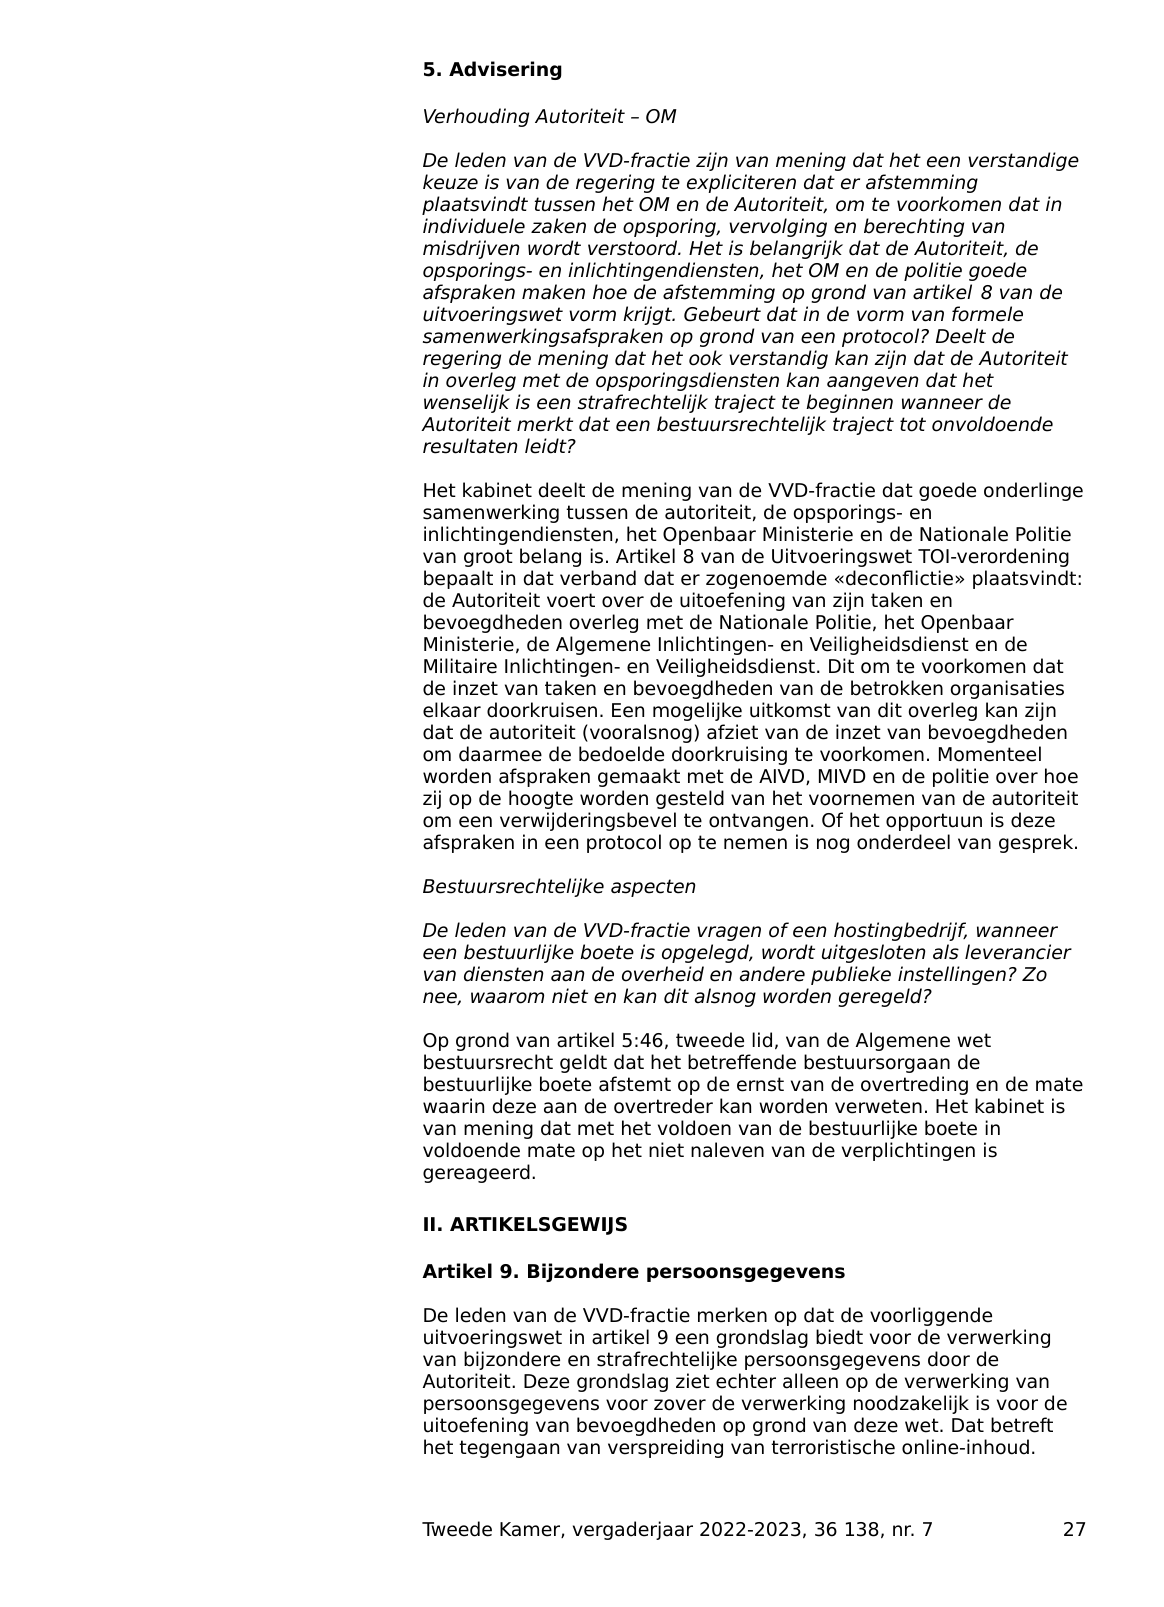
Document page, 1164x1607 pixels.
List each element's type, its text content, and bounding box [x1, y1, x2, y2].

text De leden van de VVD-fractie zijn van mening dat het een verstandige keuze is van de regering te expliciteren dat er afstemming plaatsvindt tussen het OM en de Autoriteit, om te voorkomen dat in individuele zaken de opsporing, vervolging en berechting van misdrijven wordt verstoord. Het is belangrijk dat de Autoriteit, de opsporings- en inlichtingendiensten, het OM en de politie goede afspraken maken hoe de afstemming op grond van artikel 8 van de uitvoeringswet vorm krijgt. Gebeurt dat in de vorm van formele samenwerkingsafspraken op grond van een protocol? Deelt de regering de mening dat het ook verstandig kan zijn dat de Autoriteit in overleg met de opsporingsdiensten kan aangeven dat het wenselijk is een strafrechtelijk traject te beginnen wanneer de Autoriteit merkt dat een bestuursrechtelijk traject tot onvoldoende resultaten leidt? [422, 150, 1087, 458]
text De leden van de VVD-fractie vragen of een hostingbedrijf, wanneer een bestuurlijke boete is opgelegd, wordt uitgesloten als leverancier van diensten aan de overheid en andere publieke instellingen? Zo nee, waarom niet en kan dit alsnog worden geregeld? [422, 920, 1087, 1008]
text Het kabinet deelt de mening van de VVD-fractie dat goede onderlinge samenwerking tussen de autoriteit, de opsporings- en inlichtingendiensten, het Openbaar Ministerie en de Nationale Politie van groot belang is. Artikel 8 van de Uitvoeringswet TOI-verordening bepaalt in dat verband dat er zogenoemde «deconflictie» plaatsvindt: de Autoriteit voert over de uitoefening van zijn taken en bevoegdheden overleg met de Nationale Politie, het Openbaar Ministerie, de Algemene Inlichtingen- en Veiligheidsdienst en de Militaire Inlichtingen- en Veiligheidsdienst. Dit om te voorkomen dat de inzet van taken en bevoegdheden van de betrokken organisaties elkaar doorkruisen. Een mogelijke uitkomst van dit overleg kan zijn dat de autoriteit (vooralsnog) afziet van de inzet van bevoegdheden om daarmee de bedoelde doorkruising te voorkomen. Momenteel worden afspraken gemaakt met de AIVD, MIVD en de politie over hoe zij op de hoogte worden gesteld van het voornemen van de autoriteit om een verwijderingsbevel te ontvangen. Of het opportuun is deze afspraken in een protocol op te nemen is nog onderdeel van gesprek. [422, 480, 1087, 854]
subtitle Verhouding Autoriteit – OM [422, 106, 1087, 128]
text De leden van de VVD-fractie merken op dat de voorliggende uitvoeringswet in artikel 9 een grondslag biedt voor de verwerking van bijzondere en strafrechtelijke persoonsgegevens door de Autoriteit. Deze grondslag ziet echter alleen op de verwerking van persoonsgegevens voor zover de verwerking noodzakelijk is voor de uitoefening van bevoegdheden op grond van deze wet. Dat betreft het tegengaan van verspreiding van terroristische online-inhoud. [422, 1305, 1087, 1459]
subtitle 5. Advisering [422, 59, 1087, 81]
text Op grond van artikel 5:46, tweede lid, van de Algemene wet bestuursrecht geldt dat het betreffende bestuursorgaan de bestuurlijke boete afstemt op de ernst van de overtreding en de mate waarin deze aan de overtreder kan worden verweten. Het kabinet is van mening dat met het voldoen van de bestuurlijke boete in voldoende mate op het niet naleven van de verplichtingen is gereageerd. [422, 1030, 1087, 1184]
subtitle Bestuursrechtelijke aspecten [422, 876, 1087, 898]
subtitle Artikel 9. Bijzondere persoonsgegevens [422, 1261, 1087, 1283]
subtitle II. ARTIKELSGEWIJS [422, 1214, 1087, 1236]
